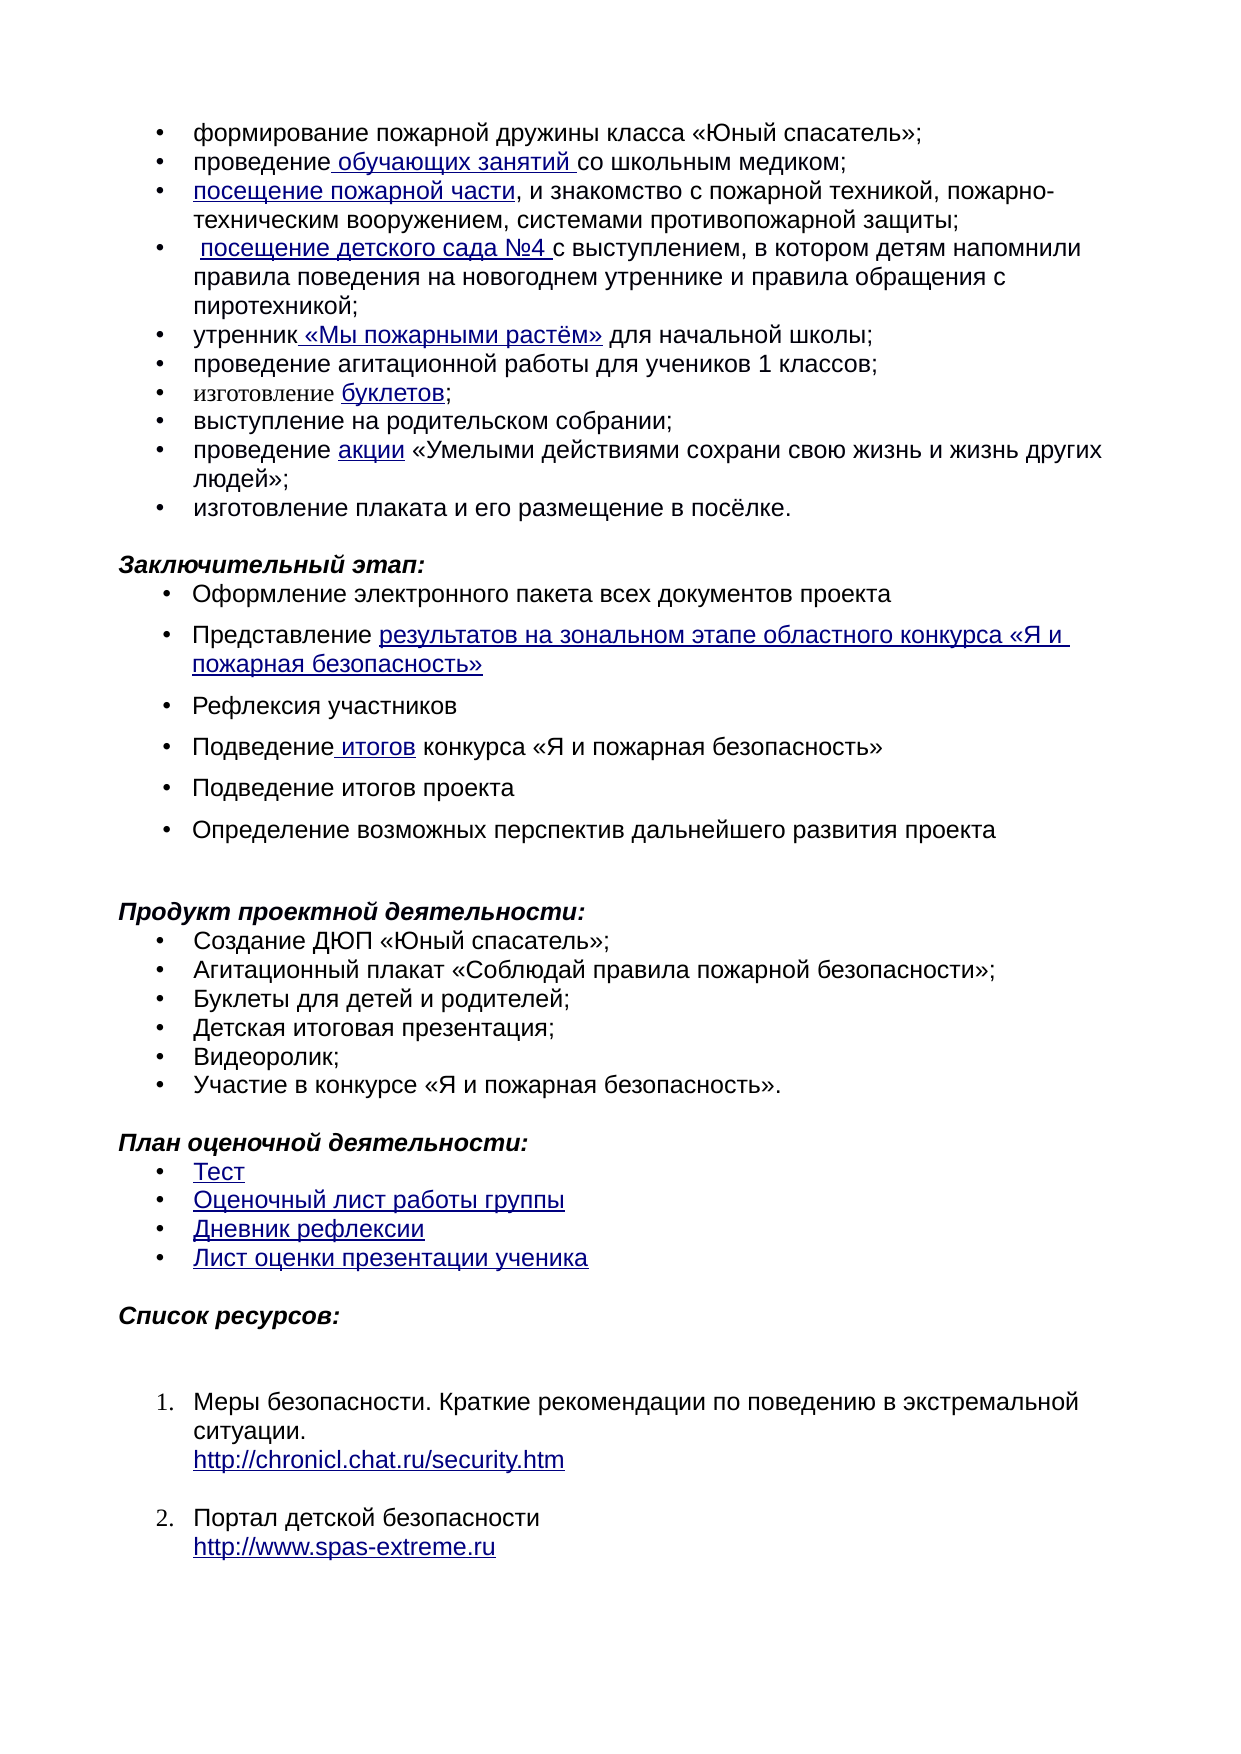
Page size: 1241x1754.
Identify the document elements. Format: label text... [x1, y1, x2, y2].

list Участие в конкурсе «Я и пожарная безопасность». [156, 1070, 1122, 1099]
list Подведение итогов конкурса «Я и пожарная безопасность» [162, 732, 1122, 761]
list Оценочный лист работы группы [156, 1186, 1122, 1214]
list Детская итоговая презентация; [156, 1013, 1122, 1041]
list формирование пожарной дружины класса «Юный спасатель»; [156, 118, 1122, 147]
list выступление на родительском собрании; [156, 406, 1122, 435]
text Список ресурсов: [118, 1301, 1122, 1329]
list Определение возможных перспектив дальнейшего развития проекта [162, 815, 1122, 843]
list посещение пожарной части, и знакомство с пожарной техникой, пожарно-техническим вооружением, системами противопожарной защиты; [156, 176, 1122, 233]
list посещение детского сада №4 с выступлением, в котором детям напомнили правила поведения на новогоднем утреннике и правила обращения с пиротехникой; [156, 233, 1122, 320]
text План оценочной деятельности: [118, 1128, 1122, 1157]
list утренник «Мы пожарными растём» для начальной школы; [156, 320, 1122, 349]
list Лист оценки презентации ученика [156, 1243, 1122, 1272]
list Меры безопасности. Краткие рекомендации по поведению в экстремальной ситуации. http://chronicl.chat.ru/security.htm [156, 1387, 1122, 1473]
list Тест [156, 1157, 1122, 1186]
list Создание ДЮП «Юный спасатель»; [156, 926, 1122, 955]
list Буклеты для детей и родителей; [156, 984, 1122, 1013]
list Агитационный плакат «Соблюдай правила пожарной безопасности»; [156, 955, 1122, 984]
list проведение агитационной работы для учеников 1 классов; [156, 349, 1122, 377]
list Представление результатов на зональном этапе областного конкурса «Я и пожарная безопасность» [162, 621, 1122, 678]
list изготовление плаката и его размещение в посёлке. [156, 493, 1122, 522]
text Заключительный этап: [118, 550, 1122, 579]
list Оформление электронного пакета всех документов проекта [162, 579, 1122, 608]
list проведение акции «Умелыми действиями сохрани свою жизнь и жизнь других людей»; [156, 435, 1122, 493]
text Продукт проектной деятельности: [118, 897, 1122, 926]
list Рефлексия участников [162, 691, 1122, 719]
list изготовление буклетов; [156, 377, 1122, 406]
list Подведение итогов проекта [162, 773, 1122, 802]
list Дневник рефлексии [156, 1214, 1122, 1243]
list проведение обучающих занятий со школьным медиком; [156, 147, 1122, 176]
list Видеоролик; [156, 1041, 1122, 1070]
list Портал детской безопасности http://www.spas-extreme.ru [156, 1503, 1122, 1561]
